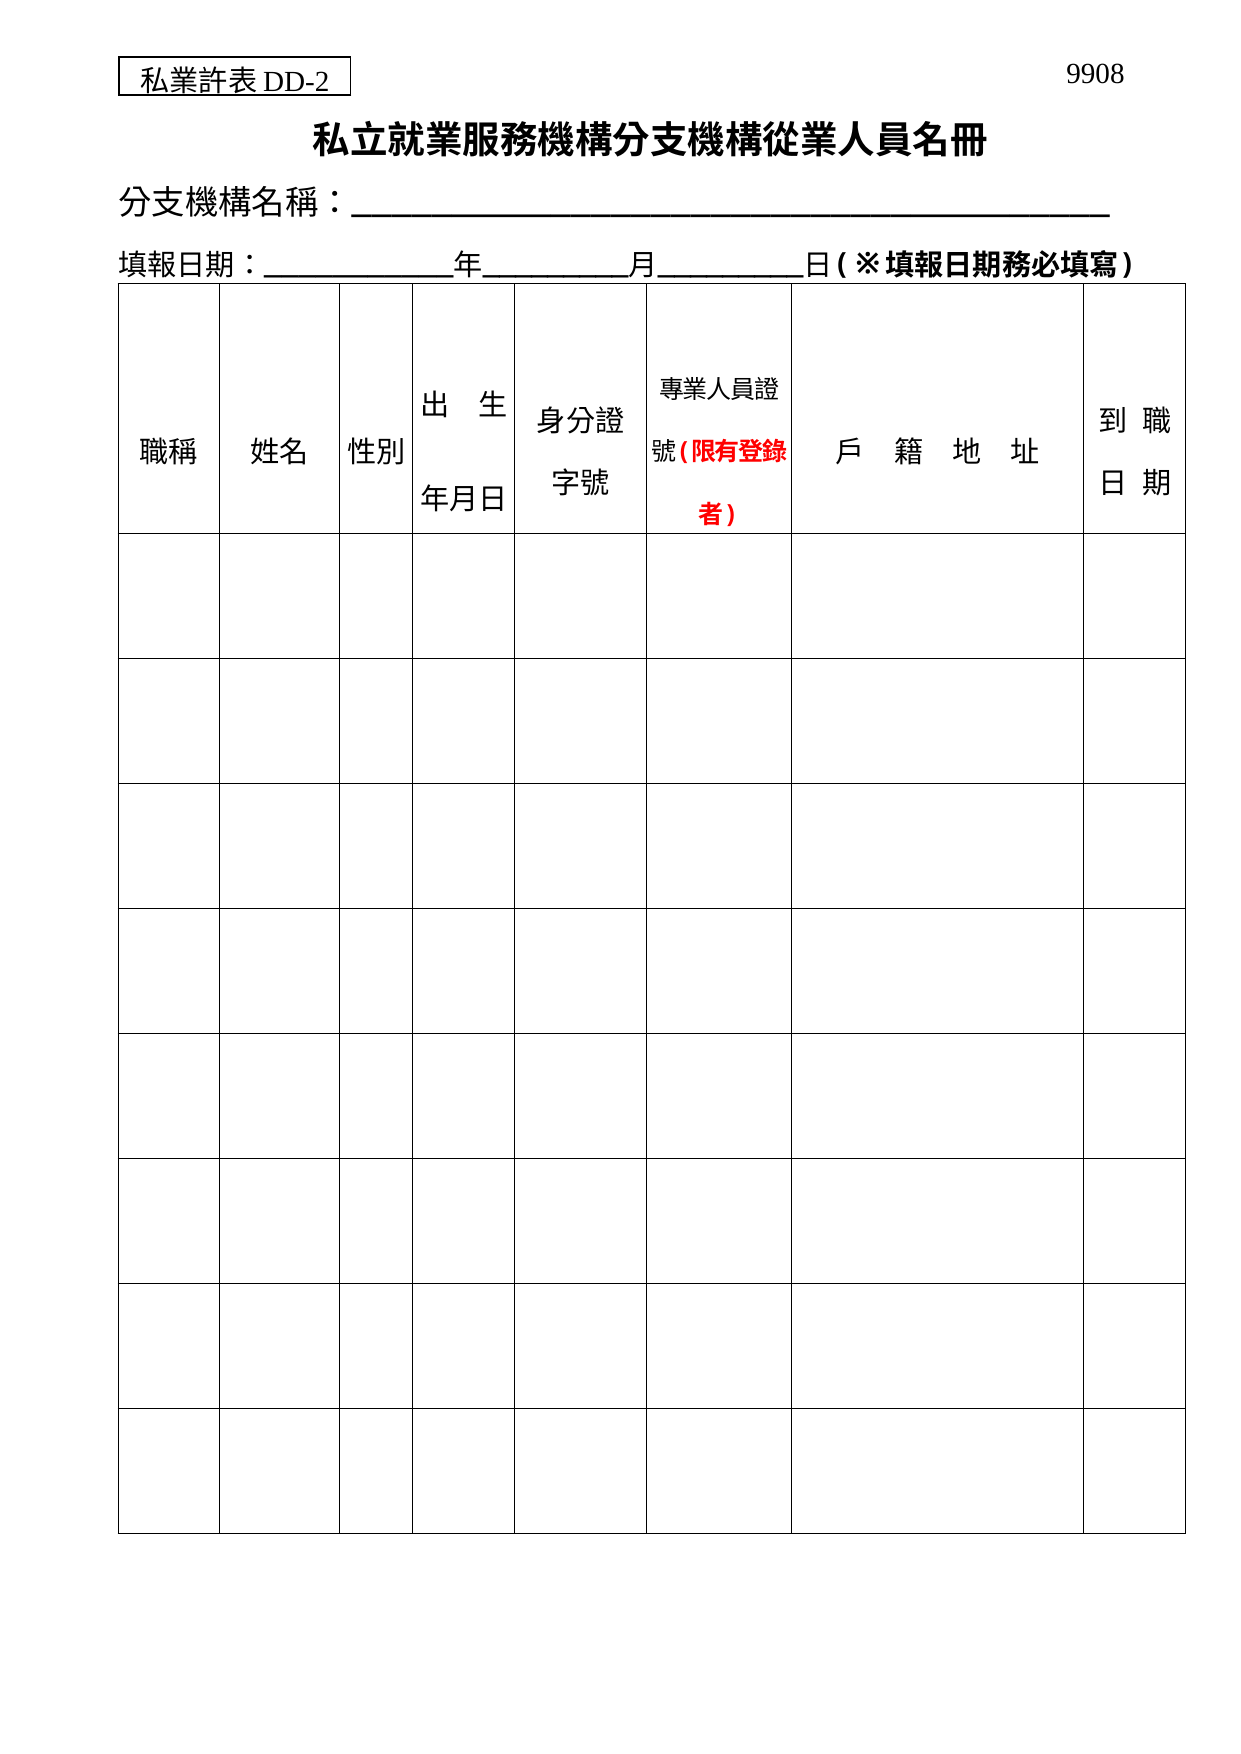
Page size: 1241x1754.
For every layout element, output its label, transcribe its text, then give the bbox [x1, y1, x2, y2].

table_cell [515, 1409, 646, 1533]
table_cell [220, 534, 339, 658]
table_header 身分證 字號 [515, 284, 646, 533]
table_cell [220, 1284, 339, 1408]
table_cell [220, 1034, 339, 1158]
table_cell [1084, 534, 1185, 658]
table_header 戶 籍 地 址 [792, 284, 1083, 533]
table_cell [413, 659, 514, 783]
table_cell [1084, 1284, 1185, 1408]
table_cell [515, 909, 646, 1033]
table_cell [792, 784, 1083, 908]
table_cell [647, 784, 791, 908]
table_header 性別 [340, 284, 412, 533]
table_cell [515, 1159, 646, 1283]
table_cell [340, 1409, 412, 1533]
table_cell [792, 1409, 1083, 1533]
table_cell [792, 659, 1083, 783]
table_cell [792, 1159, 1083, 1283]
text 私立就業服務機構分支機構從業人員名冊 [118, 89, 1183, 158]
table_cell [413, 1159, 514, 1283]
table_cell [340, 534, 412, 658]
table_cell [515, 784, 646, 908]
table_cell [515, 1034, 646, 1158]
table_cell [413, 1034, 514, 1158]
table_cell [413, 784, 514, 908]
table_header 職稱 [119, 284, 219, 533]
table_cell [1084, 659, 1185, 783]
text 9908 [1066, 56, 1183, 89]
table_cell [119, 909, 219, 1033]
table_cell [647, 1159, 791, 1283]
table_header 到 職 日 期 [1084, 284, 1185, 533]
table_cell [792, 1034, 1083, 1158]
table_cell [340, 909, 412, 1033]
table_cell [340, 1159, 412, 1283]
table_cell [340, 1034, 412, 1158]
table_cell [413, 1284, 514, 1408]
table_cell [647, 1034, 791, 1158]
table_cell [119, 1284, 219, 1408]
text 填報日期： 年 月 日(※填報日期務必填寫) [118, 221, 1181, 283]
table_cell [1084, 1034, 1185, 1158]
table_cell [1084, 1409, 1185, 1533]
table_cell [340, 1284, 412, 1408]
table_header 姓名 [220, 284, 339, 533]
table_cell [119, 1159, 219, 1283]
table_cell [792, 909, 1083, 1033]
table_cell [647, 1284, 791, 1408]
table_cell [220, 909, 339, 1033]
table_cell [413, 909, 514, 1033]
table_cell [515, 1284, 646, 1408]
table_cell [119, 534, 219, 658]
table_cell [413, 1409, 514, 1533]
table_cell [119, 659, 219, 783]
table_cell [220, 1409, 339, 1533]
table_cell [220, 659, 339, 783]
table_cell [792, 1284, 1083, 1408]
table_cell [340, 659, 412, 783]
table_cell [1084, 1159, 1185, 1283]
table_header 出 生 年月日 [413, 284, 514, 533]
text 分支機構名稱： [118, 158, 1181, 221]
table_cell [119, 1409, 219, 1533]
table_cell [1084, 784, 1185, 908]
table_header 專業人員證號(限有登錄者) [647, 284, 791, 533]
table_cell [647, 659, 791, 783]
table_cell [220, 1159, 339, 1283]
table_cell [220, 784, 339, 908]
table_cell [119, 784, 219, 908]
table_cell [515, 534, 646, 658]
table_cell [647, 1409, 791, 1533]
table_cell [515, 659, 646, 783]
table_cell [792, 534, 1083, 658]
table_cell [340, 784, 412, 908]
table_cell [647, 534, 791, 658]
table_cell [119, 1034, 219, 1158]
text 私業許表DD-2 [120, 58, 350, 94]
table_cell [1084, 909, 1185, 1033]
table_cell [647, 909, 791, 1033]
table_cell [413, 534, 514, 658]
